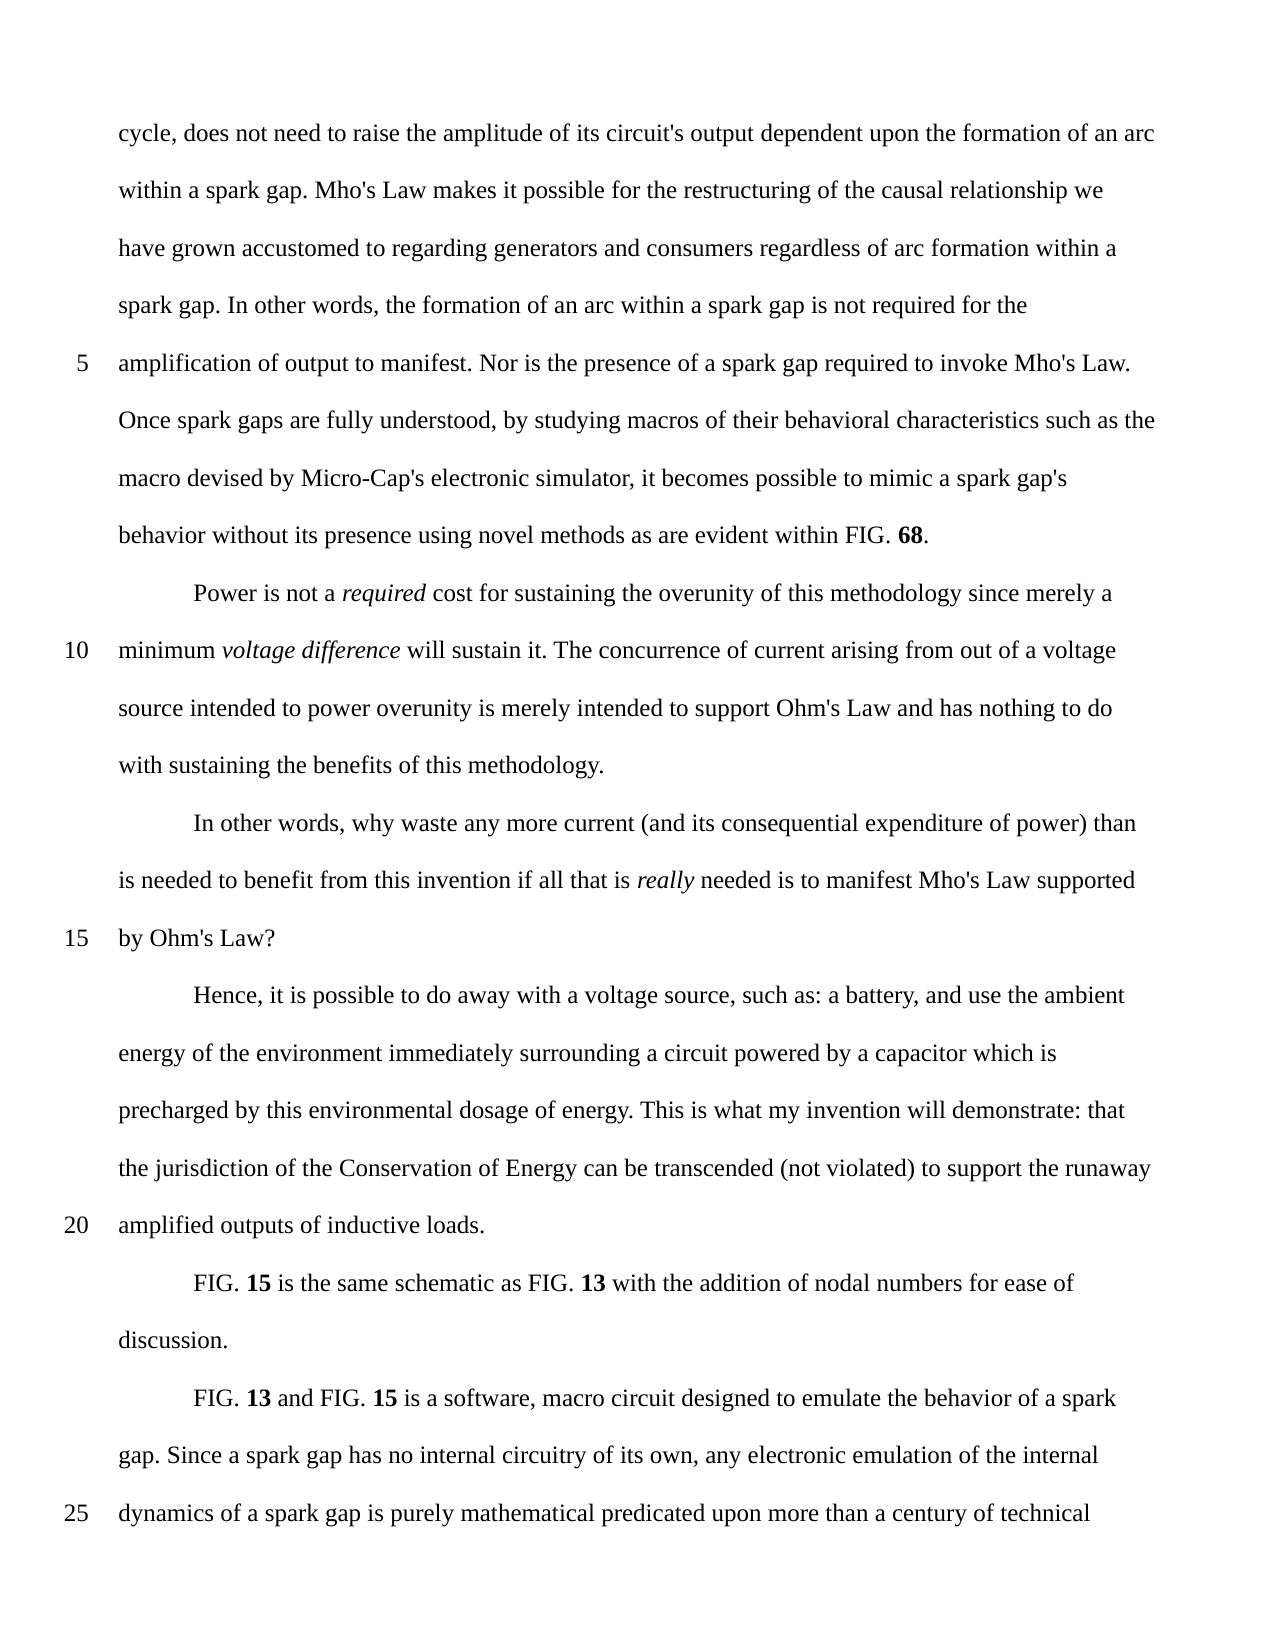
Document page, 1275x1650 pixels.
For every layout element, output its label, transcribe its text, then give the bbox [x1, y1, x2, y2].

text Power is not a required cost for sustaining the overunity of this methodology since merely a minimum voltage difference will sustain it. The concurrence of current arising from out of a voltage source intended to power overunity is merely intended to support Ohm's Law and has nothing to do with sustaining the benefits of this methodology. [118, 578, 1157, 779]
text In other words, why waste any more current (and its consequential expenditure of power) than is needed to benefit from this invention if all that is really needed is to manifest Mho's Law supported by Ohm's Law? [118, 808, 1157, 952]
text FIG. 15 is the same schematic as FIG. 13 with the addition of nodal numbers for ease of discussion. [118, 1268, 1157, 1354]
text FIG. 13 and FIG. 15 is a software, macro circuit designed to emulate the behavior of a spark gap. Since a spark gap has no internal circuitry of its own, any electronic emulation of the internal dynamics of a spark gap is purely mathematical predicated upon more than a century of technical [118, 1383, 1157, 1527]
text Hence, it is possible to do away with a voltage source, such as: a battery, and use the ambient energy of the environment immediately surrounding a circuit powered by a capacitor which is precharged by this environmental dosage of energy. This is what my invention will demonstrate: that the jurisdiction of the Conservation of Energy can be transcended (not violated) to support the runaway amplified outputs of inductive loads. [118, 981, 1157, 1239]
text cycle, does not need to raise the amplitude of its circuit's output dependent upon the formation of an arc within a spark gap. Mho's Law makes it possible for the restructuring of the causal relationship we have grown accustomed to regarding generators and consumers regardless of arc formation within a spark gap. In other words, the formation of an arc within a spark gap is not required for the amplification of output to manifest. Nor is the presence of a spark gap required to invoke Mho's Law. Once spark gaps are fully understood, by studying macros of their behavioral characteristics such as the macro devised by Micro-Cap's electronic simulator, it becomes possible to mimic a spark gap's behavior without its presence using novel methods as are evident within FIG. 68. [118, 118, 1157, 549]
